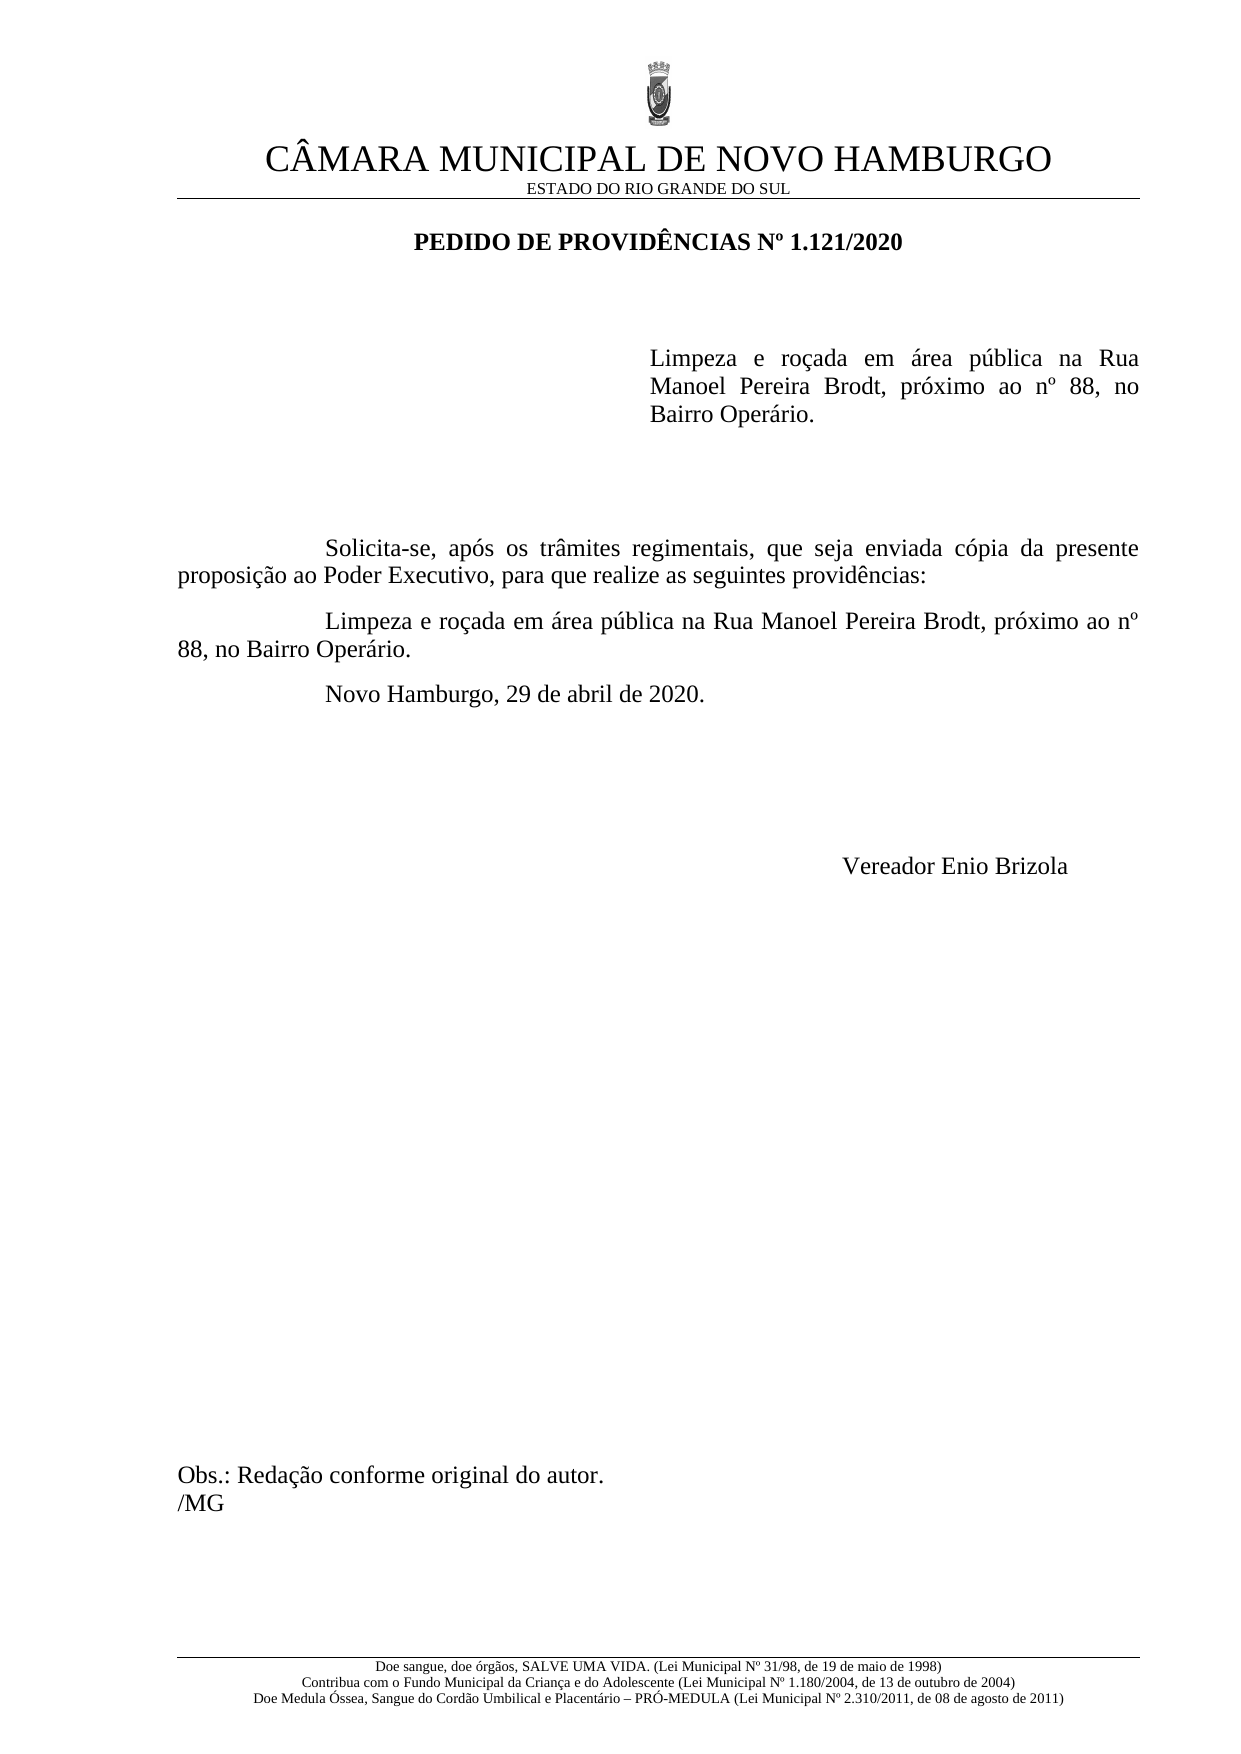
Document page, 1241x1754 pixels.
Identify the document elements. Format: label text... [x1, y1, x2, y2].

text Novo Hamburgo, 29 de abril de 2020. [177, 680, 1140, 708]
text /MG [177, 1489, 1140, 1517]
text Solicita-se, após os trâmites regimentais, que seja enviada cópia da presente proposição ao Poder Executivo, para que realize as seguintes providências: [177, 534, 1140, 589]
text PEDIDO DE PROVIDÊNCIAS Nº 1.121/2020 [177, 228, 1140, 256]
text Obs.: Redação conforme original do autor. [177, 1461, 1140, 1489]
text Limpeza e roçada em área pública na Rua Manoel Pereira Brodt, próximo ao nº 88, no Bairro Operário. [649, 344, 1140, 428]
text Limpeza e roçada em área pública na Rua Manoel Pereira Brodt, próximo ao nº 88, no Bairro Operário. [177, 607, 1140, 662]
text Vereador Enio Brizola [177, 852, 1140, 879]
